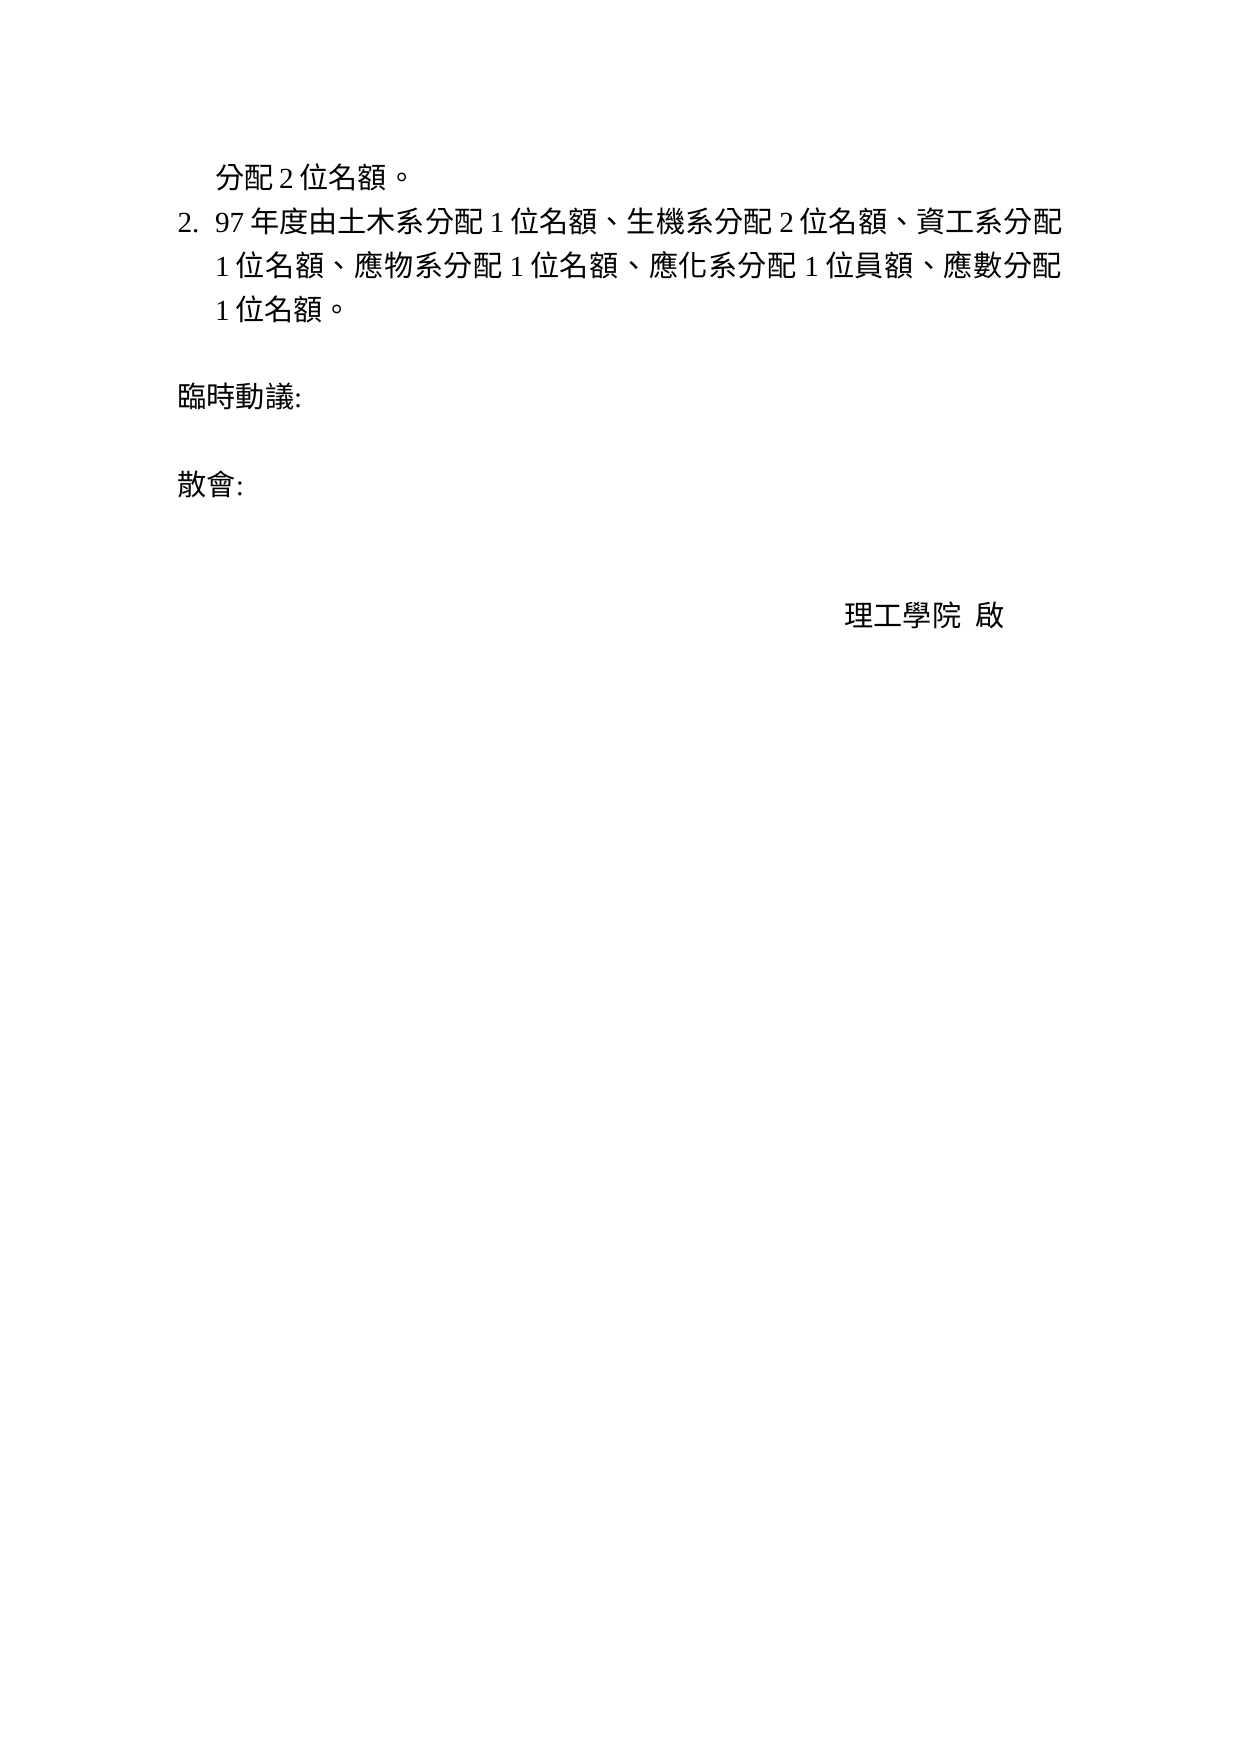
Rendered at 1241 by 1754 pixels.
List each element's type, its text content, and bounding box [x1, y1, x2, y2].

text 理工學院 啟 [177, 591, 1005, 635]
list 97年度由土木系分配1位名額、生機系分配2位名額、資工系分配1位名額、應物系分配1位名額、應化系分配1位員額、應數分配1位名額。 [177, 198, 1063, 329]
text 臨時動議: [177, 373, 1063, 416]
text 散會: [177, 460, 1063, 504]
list 分配2位名額。 [177, 154, 1063, 198]
